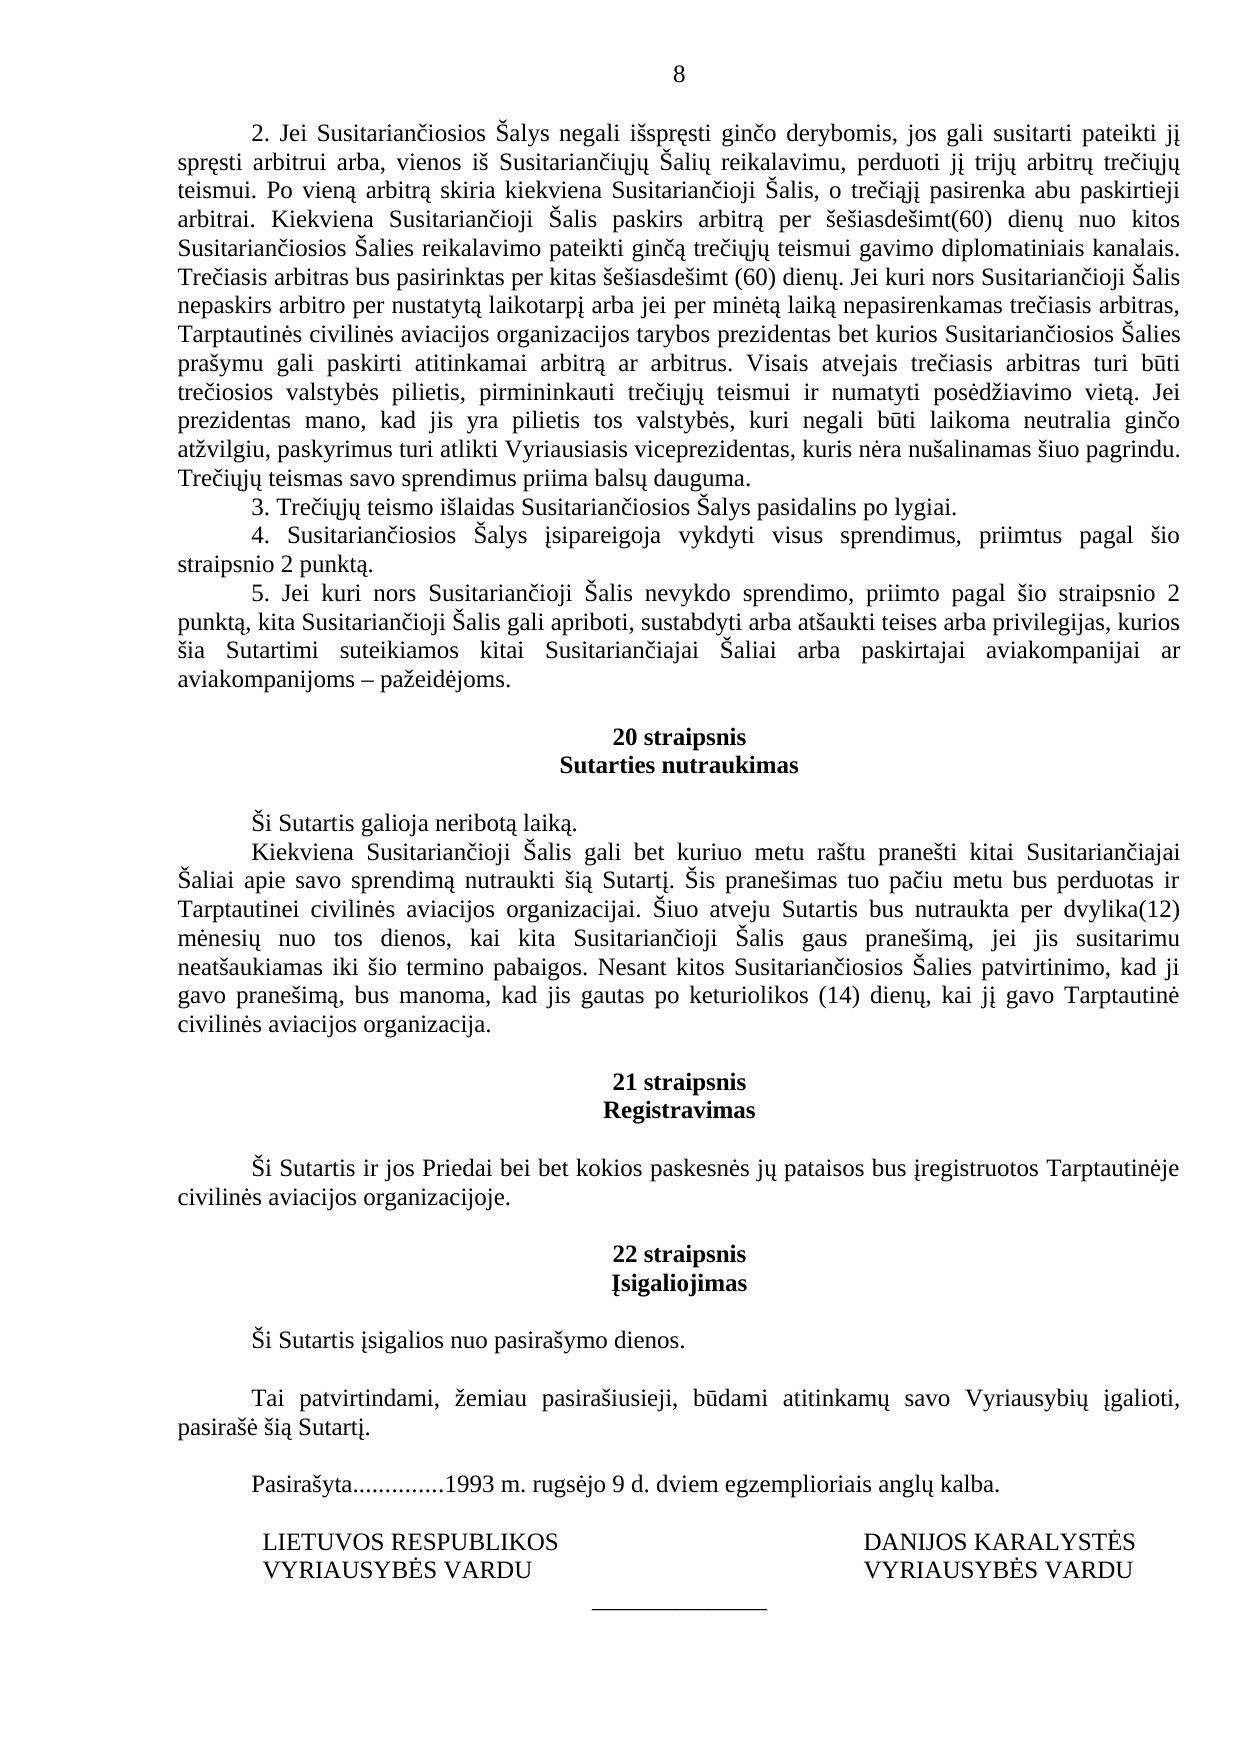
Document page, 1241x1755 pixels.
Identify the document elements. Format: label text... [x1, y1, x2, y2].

text 5. Jei kuri nors Susitariančioji Šalis nevykdo sprendimo, priimto pagal šio straipsnio 2 punktą, kita Susitariančioji Šalis gali apriboti, sustabdyti arba atšaukti teises arba privilegijas, kurios šia Sutartimi suteikiamos kitai Susitariančiajai Šaliai arba paskirtajai aviakompanijai ar aviakompanijoms – pažeidėjoms. [177, 578, 1181, 693]
text Tai patvirtindami, žemiau pasirašiusieji, būdami atitinkamų savo Vyriausybių įgalioti, pasirašė šią Sutartį. [177, 1383, 1181, 1441]
text Sutarties nutraukimas [177, 751, 1181, 779]
table_header DANIJOS KARALYSTĖS [675, 1527, 1181, 1556]
text 21 straipsnis [177, 1067, 1181, 1096]
text 20 straipsnis [177, 722, 1181, 751]
text Ši Sutartis ir jos Priedai bei bet kokios paskesnės jų pataisos bus įregistruotos Tarptautinėje civilinės aviacijos organizacijoje. [177, 1153, 1181, 1211]
text ______________ [177, 1584, 1181, 1613]
table_cell VYRIAUSYBĖS VARDU [177, 1556, 675, 1584]
table_header LIETUVOS RESPUBLIKOS [177, 1527, 675, 1556]
text Pasirašyta 1993 m. rugsėjo 9 d. dviem egzemplioriais anglų kalba. [177, 1469, 1181, 1498]
text 3. Trečiųjų teismo išlaidas Susitariančiosios Šalys pasidalins po lygiai. [177, 492, 1181, 521]
text Ši Sutartis galioja neribotą laiką. [177, 808, 1181, 837]
text Kiekviena Susitariančioji Šalis gali bet kuriuo metu raštu pranešti kitai Susitariančiajai Šaliai apie savo sprendimą nutraukti šią Sutartį. Šis pranešimas tuo pačiu metu bus perduotas ir Tarptautinei civilinės aviacijos organizacijai. Šiuo atveju Sutartis bus nutraukta per dvylika(12) mėnesių nuo tos dienos, kai kita Susitariančioji Šalis gaus pranešimą, jei jis susitarimu neatšaukiamas iki šio termino pabaigos. Nesant kitos Susitariančiosios Šalies patvirtinimo, kad ji gavo pranešimą, bus manoma, kad jis gautas po keturiolikos (14) dienų, kai jį gavo Tarptautinė civilinės aviacijos organizacija. [177, 837, 1181, 1038]
text 4. Susitariančiosios Šalys įsipareigoja vykdyti visus sprendimus, priimtus pagal šio straipsnio 2 punktą. [177, 521, 1181, 578]
text 22 straipsnis [177, 1239, 1181, 1268]
table_cell VYRIAUSYBĖS VARDU [675, 1556, 1181, 1584]
text 2. Jei Susitariančiosios Šalys negali išspręsti ginčo derybomis, jos gali susitarti pateikti jį spręsti arbitrui arba, vienos iš Susitariančiųjų Šalių reikalavimu, perduoti jį trijų arbitrų trečiųjų teismui. Po vieną arbitrą skiria kiekviena Susitariančioji Šalis, o trečiąjį pasirenka abu paskirtieji arbitrai. Kiekviena Susitariančioji Šalis paskirs arbitrą per šešiasdešimt(60) dienų nuo kitos Susitariančiosios Šalies reikalavimo pateikti ginčą trečiųjų teismui gavimo diplomatiniais kanalais. Trečiasis arbitras bus pasirinktas per kitas šešiasdešimt (60) dienų. Jei kuri nors Susitariančioji Šalis nepaskirs arbitro per nustatytą laikotarpį arba jei per minėtą laiką nepasirenkamas trečiasis arbitras, Tarptautinės civilinės aviacijos organizacijos tarybos prezidentas bet kurios Susitariančiosios Šalies prašymu gali paskirti atitinkamai arbitrą ar arbitrus. Visais atvejais trečiasis arbitras turi būti trečiosios valstybės pilietis, pirmininkauti trečiųjų teismui ir numatyti posėdžiavimo vietą. Jei prezidentas mano, kad jis yra pilietis tos valstybės, kuri negali būti laikoma neutralia ginčo atžvilgiu, paskyrimus turi atlikti Vyriausiasis viceprezidentas, kuris nėra nušalinamas šiuo pagrindu. Trečiųjų teismas savo sprendimus priima balsų dauguma. [177, 118, 1181, 492]
text Įsigaliojimas [177, 1268, 1181, 1297]
text Ši Sutartis įsigalios nuo pasirašymo dienos. [177, 1326, 1181, 1354]
text Registravimas [177, 1096, 1181, 1124]
